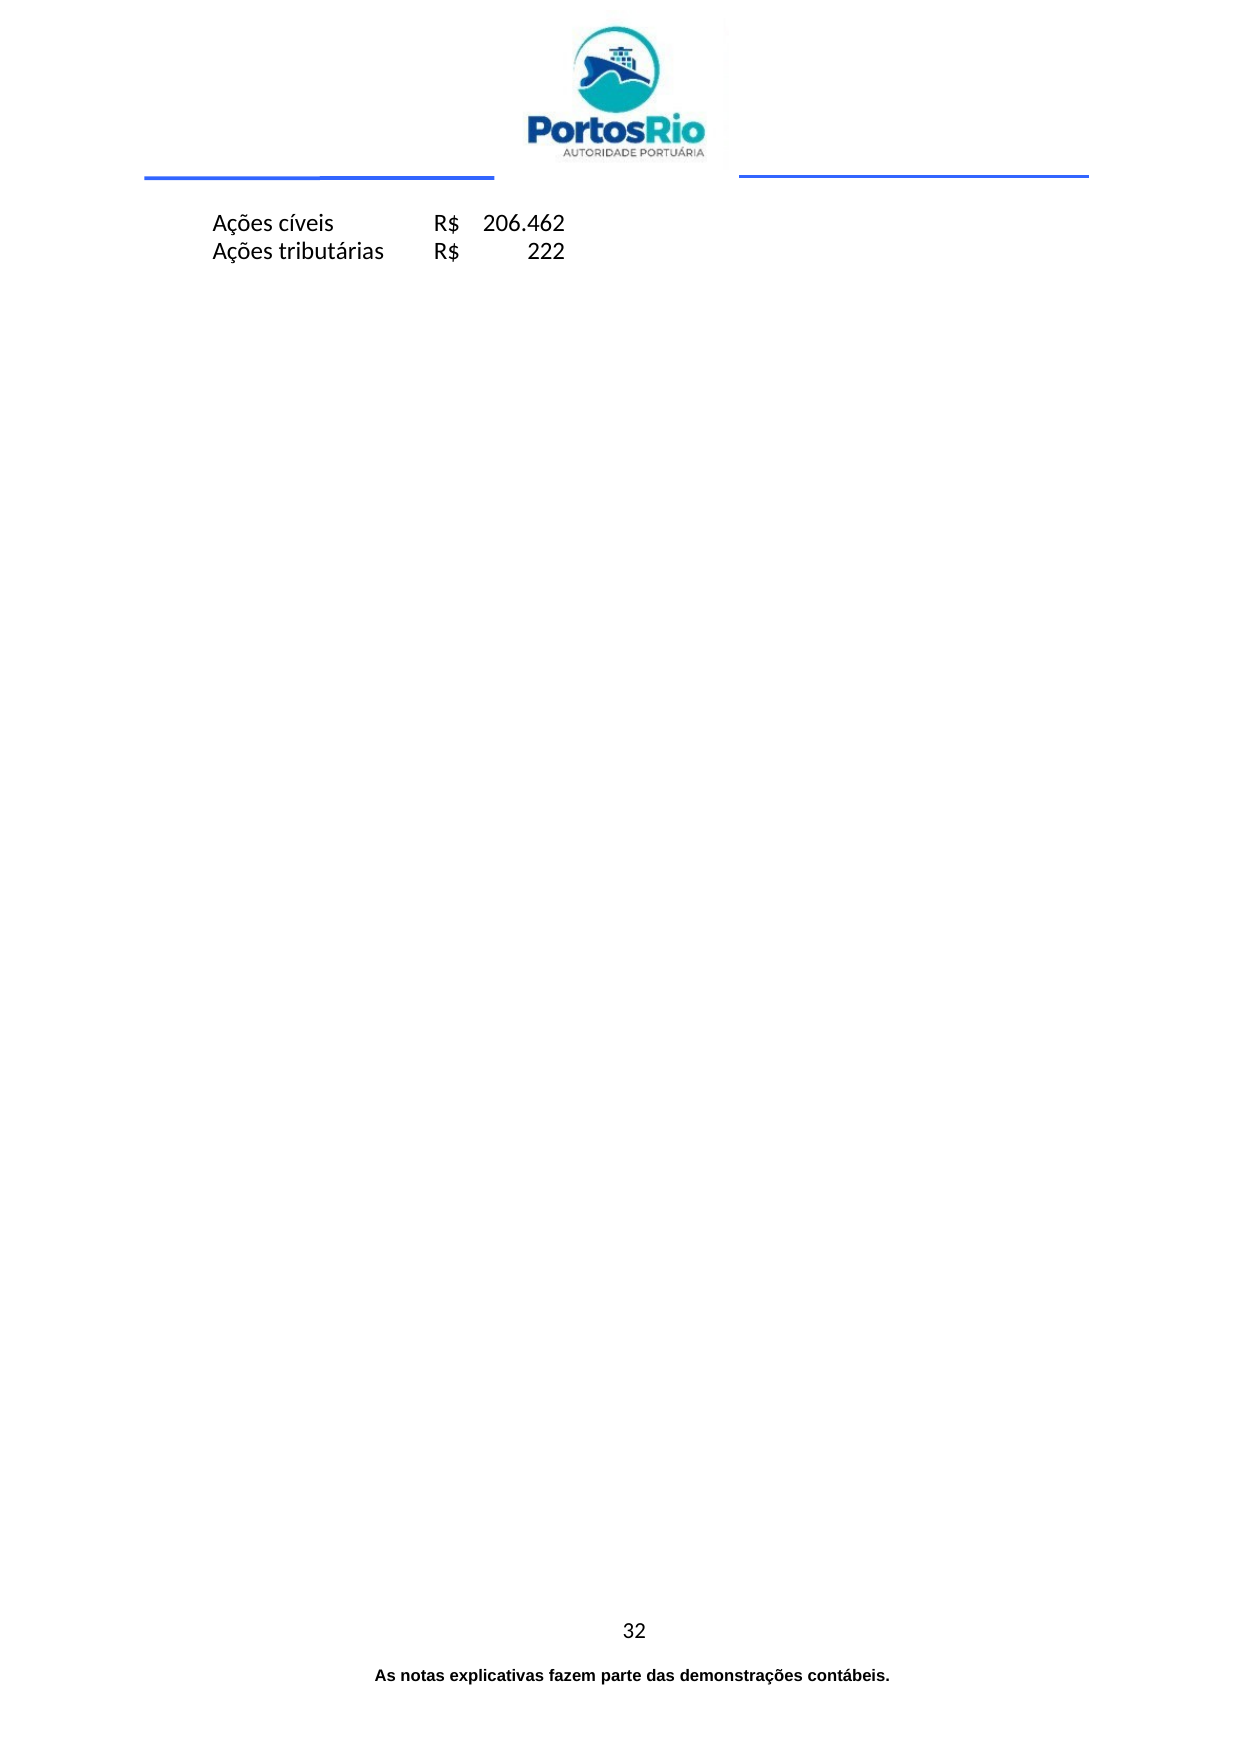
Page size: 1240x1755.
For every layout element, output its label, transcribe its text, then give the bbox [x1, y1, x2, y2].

table_cell 222 [471, 239, 570, 267]
table_cell R$ [415, 209, 471, 239]
table_cell 206.462 [471, 209, 570, 239]
table_cell R$ [415, 239, 471, 267]
table_cell Ações cíveis [207, 209, 415, 239]
table_cell Ações tributárias [207, 239, 415, 267]
